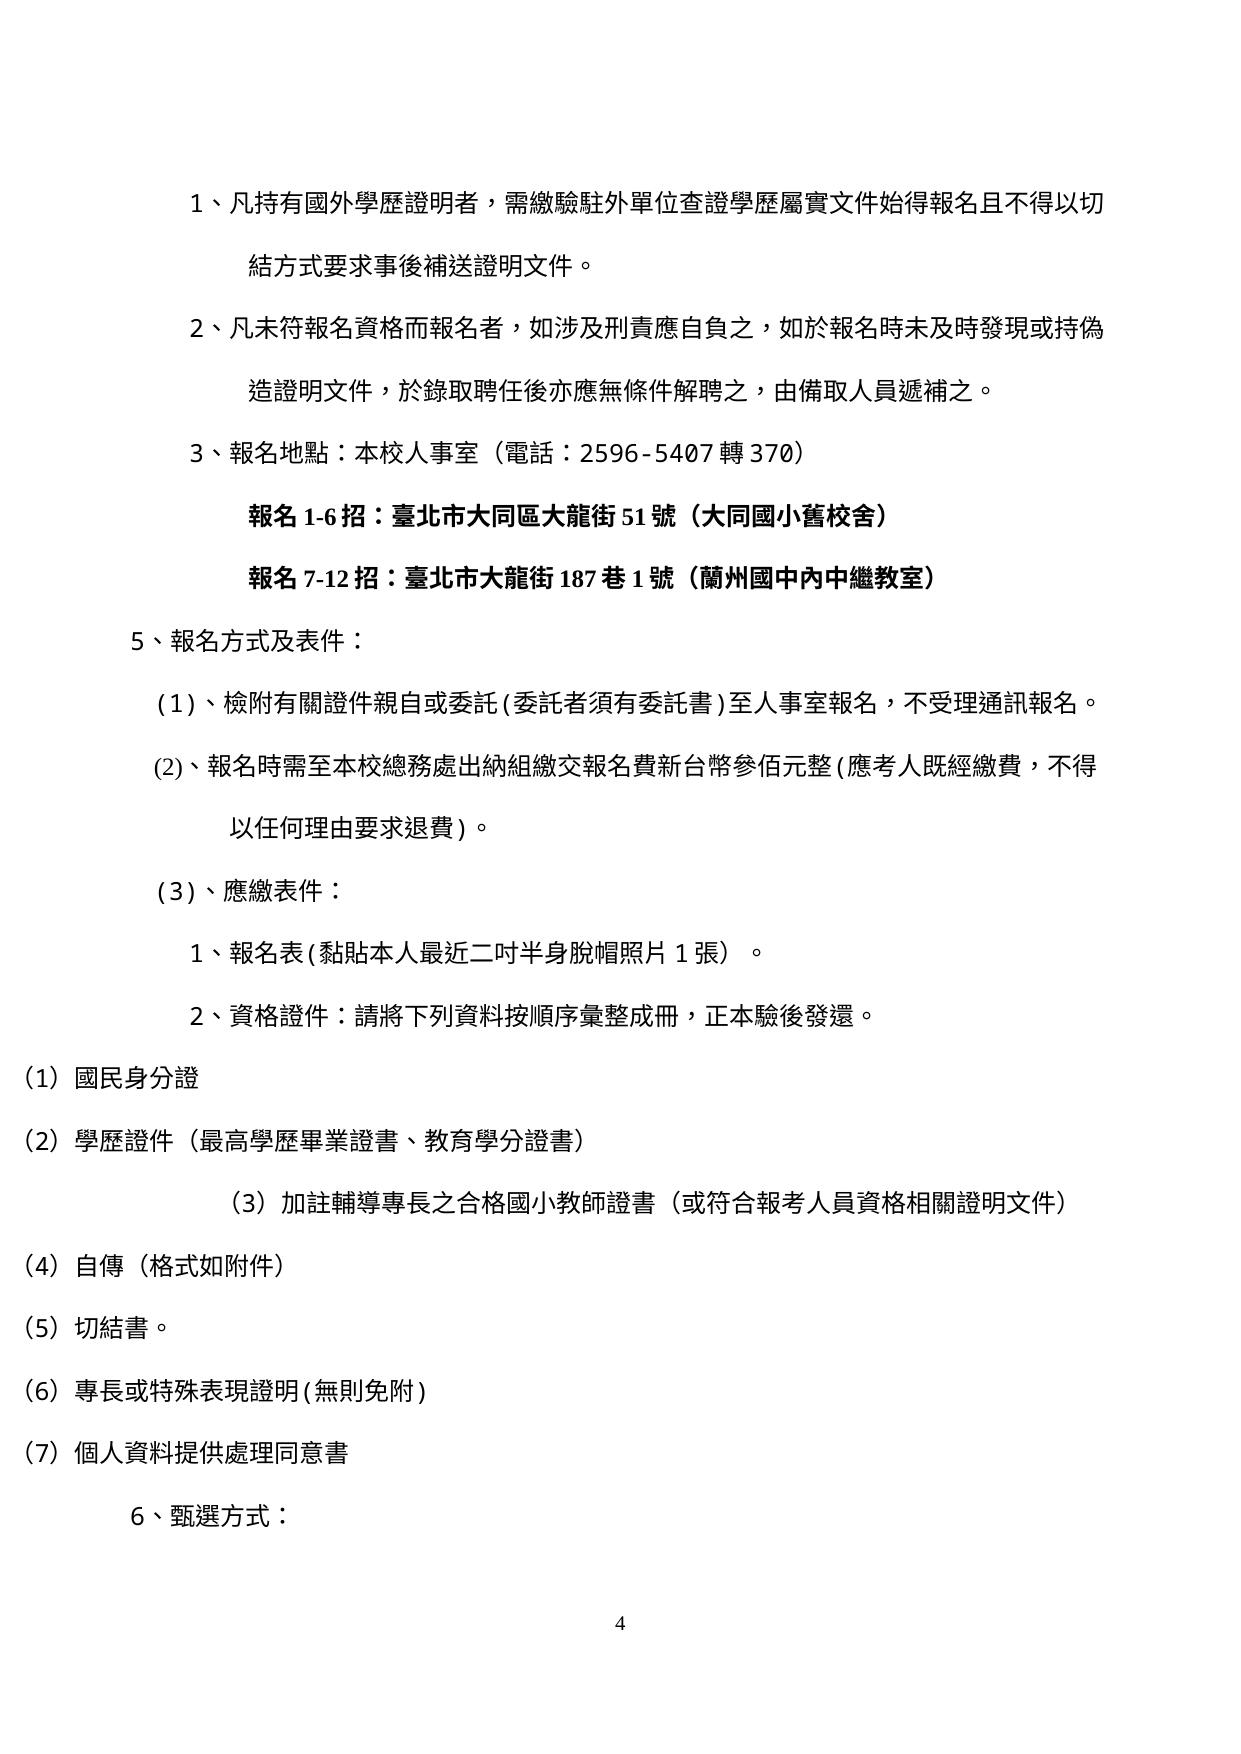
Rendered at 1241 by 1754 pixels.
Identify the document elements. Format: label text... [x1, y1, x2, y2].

list 報名方式及表件： [130, 598, 1110, 660]
list 切結書。 [9, 1285, 1110, 1348]
list 國民身分證 [9, 1035, 1110, 1098]
list 資格證件：請將下列資料按順序彙整成冊，正本驗後發還。 [189, 973, 1110, 1035]
list 報名地點：本校人事室（電話：2596-5407轉370） [189, 410, 1110, 473]
list 加註輔導專長之合格國小教師證書（或符合報考人員資格相關證明文件） [216, 1160, 1110, 1223]
list 自傳（格式如附件） [9, 1223, 1110, 1285]
list 專長或特殊表現證明(無則免附) [9, 1348, 1110, 1410]
text 報名7-12招：臺北市大龍街187巷1號（蘭州國中內中繼教室） [248, 535, 1110, 598]
list 凡未符報名資格而報名者，如涉及刑責應自負之，如於報名時未及時發現或持偽造證明文件，於錄取聘任後亦應無條件解聘之，由備取人員遞補之。 [189, 285, 1110, 410]
text 報名1-6招：臺北市大同區大龍街51號（大同國小舊校舍） [248, 473, 1110, 535]
list 凡持有國外學歷證明者，需繳驗駐外單位查證學歷屬實文件始得報名且不得以切結方式要求事後補送證明文件。 [189, 160, 1110, 285]
list 檢附有關證件親自或委託(委託者須有委託書)至人事室報名，不受理通訊報名。 [153, 660, 1110, 723]
list 應繳表件： [153, 848, 1110, 910]
list 個人資料提供處理同意書 [9, 1410, 1110, 1473]
list 報名表(黏貼本人最近二吋半身脫帽照片1張）。 [189, 910, 1110, 973]
list 甄選方式： [130, 1473, 1110, 1535]
list 報名時需至本校總務處出納組繳交報名費新台幣參佰元整(應考人既經繳費，不得以任何理由要求退費)。 [153, 723, 1110, 848]
list 學歷證件（最高學歷畢業證書、教育學分證書） [9, 1098, 1110, 1160]
